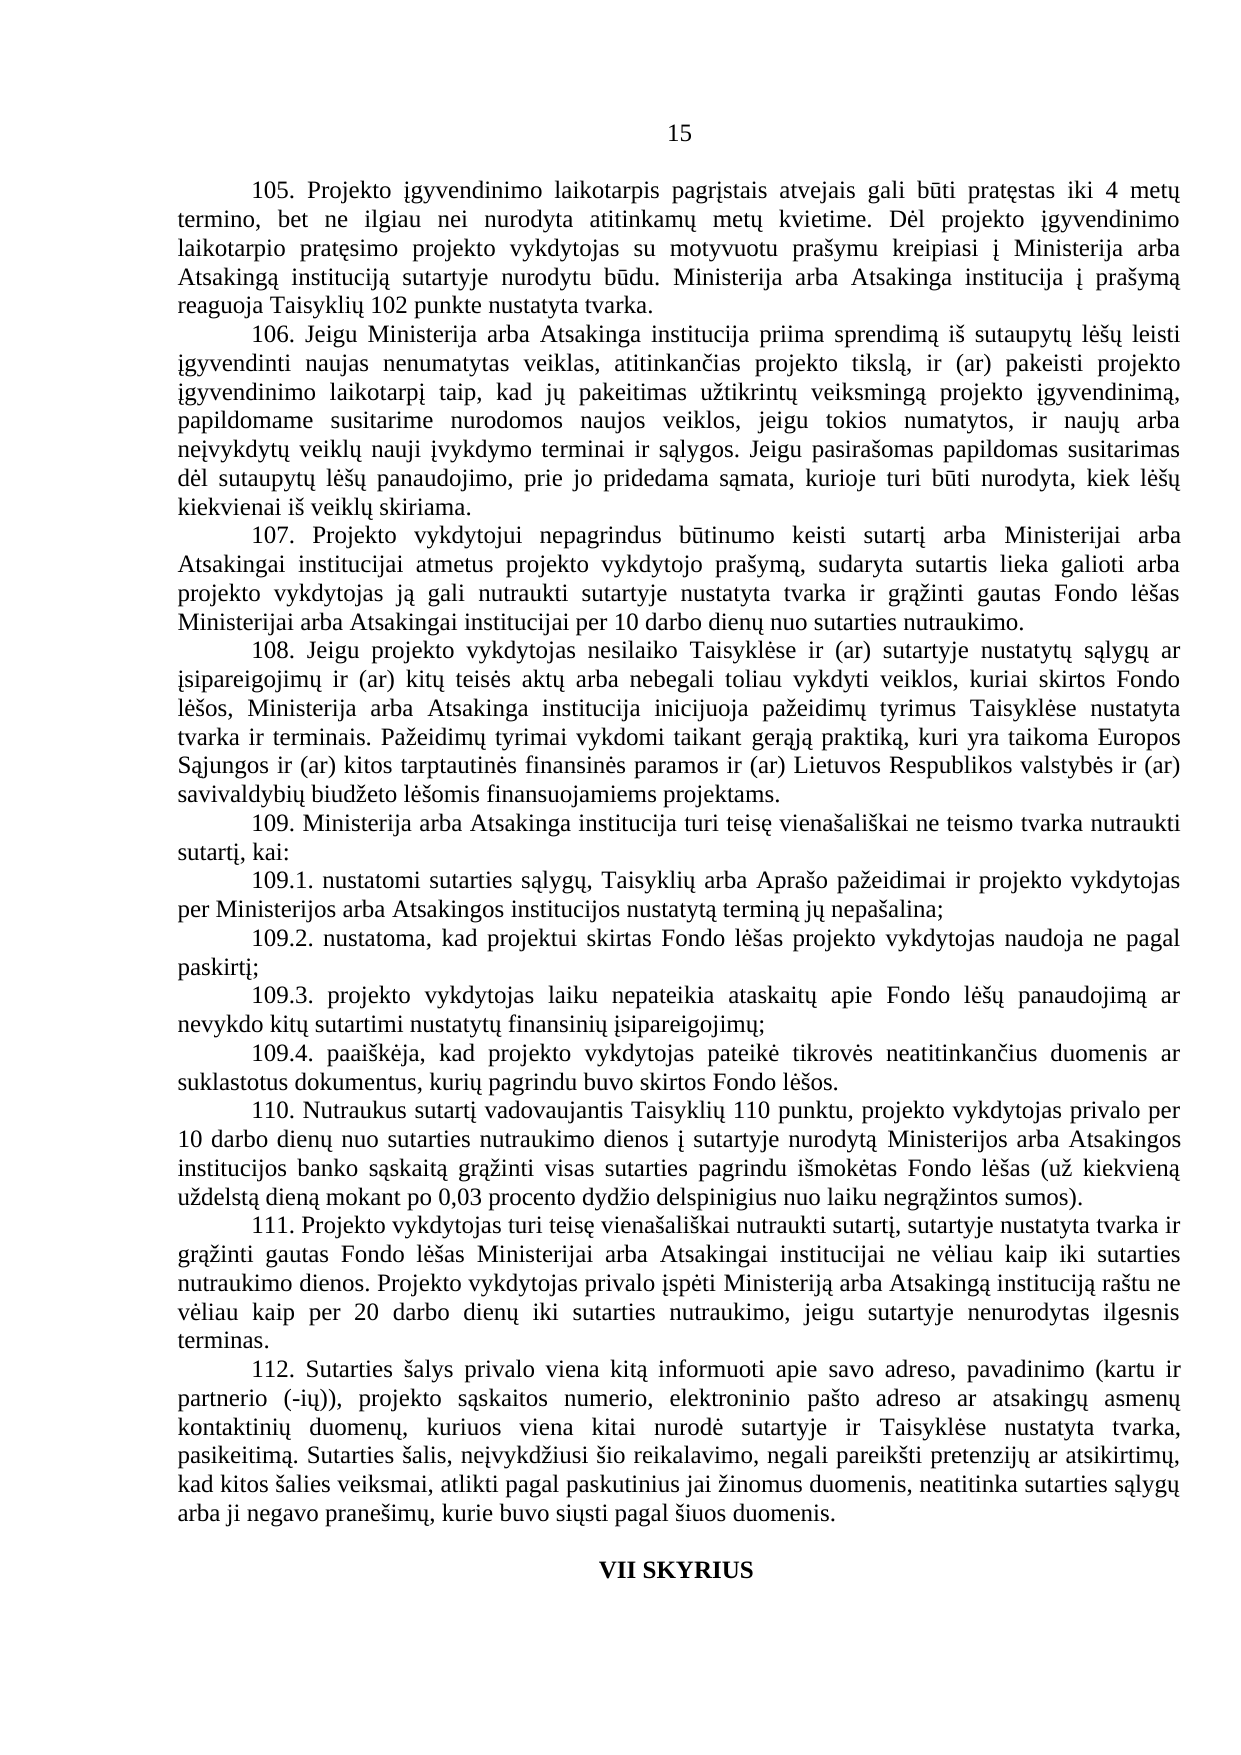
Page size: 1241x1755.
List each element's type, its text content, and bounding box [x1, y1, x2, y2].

text 111. Projekto vykdytojas turi teisę vienašališkai nutraukti sutartį, sutartyje nustatyta tvarka ir grąžinti gautas Fondo lėšas Ministerijai arba Atsakingai institucijai ne vėliau kaip iki sutarties nutraukimo dienos. Projekto vykdytojas privalo įspėti Ministeriją arba Atsakingą instituciją raštu ne vėliau kaip per 20 darbo dienų iki sutarties nutraukimo, jeigu sutartyje nenurodytas ilgesnis terminas. [177, 1210, 1181, 1354]
text 109.1. nustatomi sutarties sąlygų, Taisyklių arba Aprašo pažeidimai ir projekto vykdytojas per Ministerijos arba Atsakingos institucijos nustatytą terminą jų nepašalina; [177, 865, 1181, 923]
text 108. Jeigu projekto vykdytojas nesilaiko Taisyklėse ir (ar) sutartyje nustatytų sąlygų ar įsipareigojimų ir (ar) kitų teisės aktų arba nebegali toliau vykdyti veiklos, kuriai skirtos Fondo lėšos, Ministerija arba Atsakinga institucija inicijuoja pažeidimų tyrimus Taisyklėse nustatyta tvarka ir terminais. Pažeidimų tyrimai vykdomi taikant gerąją praktiką, kuri yra taikoma Europos Sąjungos ir (ar) kitos tarptautinės finansinės paramos ir (ar) Lietuvos Respublikos valstybės ir (ar) savivaldybių biudžeto lėšomis finansuojamiems projektams. [177, 635, 1181, 808]
text VII SKYRIUS [177, 1555, 1181, 1584]
text 110. Nutraukus sutartį vadovaujantis Taisyklių 110 punktu, projekto vykdytojas privalo per 10 darbo dienų nuo sutarties nutraukimo dienos į sutartyje nurodytą Ministerijos arba Atsakingos institucijos banko sąskaitą grąžinti visas sutarties pagrindu išmokėtas Fondo lėšas (už kiekvieną uždelstą dieną mokant po 0,03 procento dydžio delspinigius nuo laiku negrąžintos sumos). [177, 1095, 1181, 1210]
text 106. Jeigu Ministerija arba Atsakinga institucija priima sprendimą iš sutaupytų lėšų leisti įgyvendinti naujas nenumatytas veiklas, atitinkančias projekto tikslą, ir (ar) pakeisti projekto įgyvendinimo laikotarpį taip, kad jų pakeitimas užtikrintų veiksmingą projekto įgyvendinimą, papildomame susitarime nurodomos naujos veiklos, jeigu tokios numatytos, ir naujų arba neįvykdytų veiklų nauji įvykdymo terminai ir sąlygos. Jeigu pasirašomas papildomas susitarimas dėl sutaupytų lėšų panaudojimo, prie jo pridedama sąmata, kurioje turi būti nurodyta, kiek lėšų kiekvienai iš veiklų skiriama. [177, 319, 1181, 520]
text 109.4. paaiškėja, kad projekto vykdytojas pateikė tikrovės neatitinkančius duomenis ar suklastotus dokumentus, kurių pagrindu buvo skirtos Fondo lėšos. [177, 1038, 1181, 1095]
text 107. Projekto vykdytojui nepagrindus būtinumo keisti sutartį arba Ministerijai arba Atsakingai institucijai atmetus projekto vykdytojo prašymą, sudaryta sutartis lieka galioti arba projekto vykdytojas ją gali nutraukti sutartyje nustatyta tvarka ir grąžinti gautas Fondo lėšas Ministerijai arba Atsakingai institucijai per 10 darbo dienų nuo sutarties nutraukimo. [177, 520, 1181, 635]
text 109. Ministerija arba Atsakinga institucija turi teisę vienašališkai ne teismo tvarka nutraukti sutartį, kai: [177, 808, 1181, 865]
text 112. Sutarties šalys privalo viena kitą informuoti apie savo adreso, pavadinimo (kartu ir partnerio (-ių)), projekto sąskaitos numerio, elektroninio pašto adreso ar atsakingų asmenų kontaktinių duomenų, kuriuos viena kitai nurodė sutartyje ir Taisyklėse nustatyta tvarka, pasikeitimą. Sutarties šalis, neįvykdžiusi šio reikalavimo, negali pareikšti pretenzijų ar atsikirtimų, kad kitos šalies veiksmai, atlikti pagal paskutinius jai žinomus duomenis, neatitinka sutarties sąlygų arba ji negavo pranešimų, kurie buvo siųsti pagal šiuos duomenis. [177, 1354, 1181, 1527]
text 109.2. nustatoma, kad projektui skirtas Fondo lėšas projekto vykdytojas naudoja ne pagal paskirtį; [177, 923, 1181, 980]
text 109.3. projekto vykdytojas laiku nepateikia ataskaitų apie Fondo lėšų panaudojimą ar nevykdo kitų sutartimi nustatytų finansinių įsipareigojimų; [177, 980, 1181, 1038]
text 105. Projekto įgyvendinimo laikotarpis pagrįstais atvejais gali būti pratęstas iki 4 metų termino, bet ne ilgiau nei nurodyta atitinkamų metų kvietime. Dėl projekto įgyvendinimo laikotarpio pratęsimo projekto vykdytojas su motyvuotu prašymu kreipiasi į Ministerija arba Atsakingą instituciją sutartyje nurodytu būdu. Ministerija arba Atsakinga institucija į prašymą reaguoja Taisyklių 102 punkte nustatyta tvarka. [177, 175, 1181, 319]
